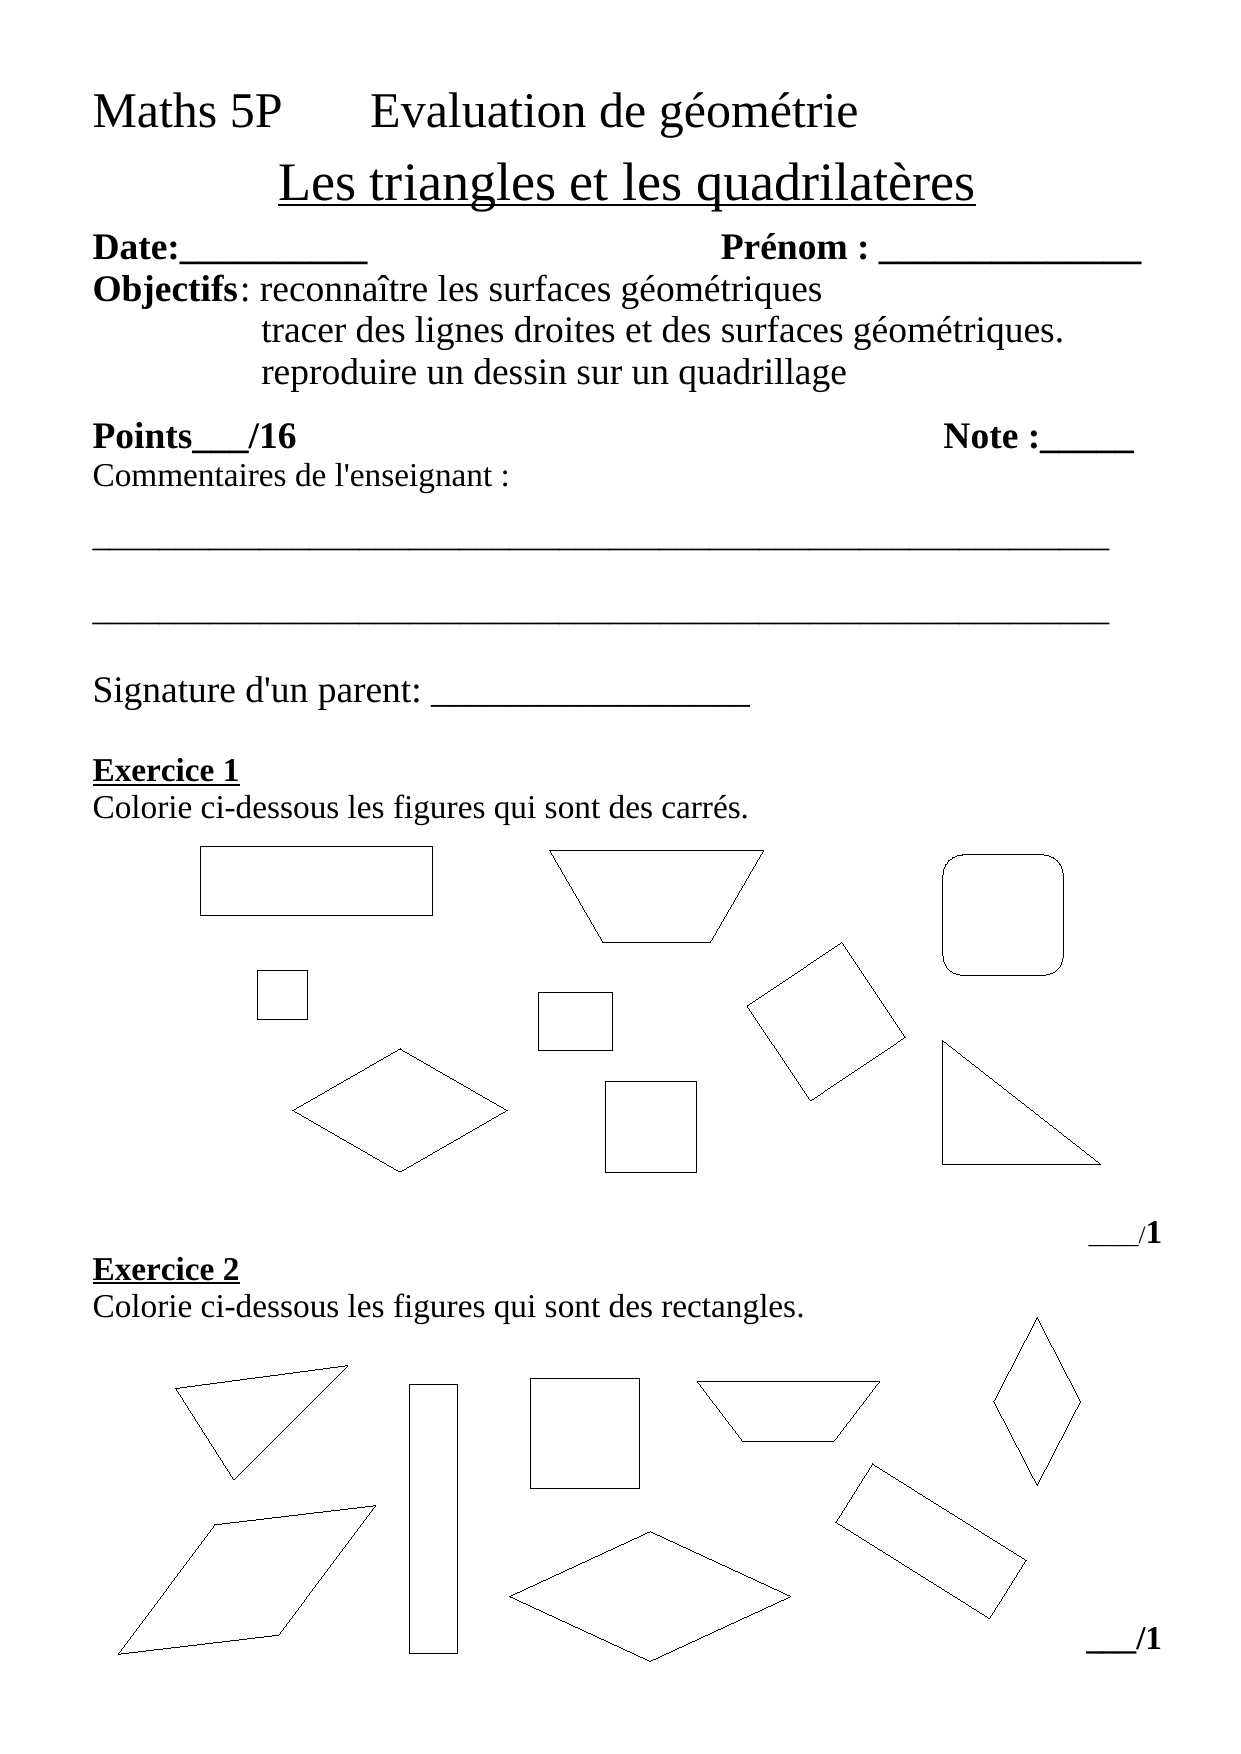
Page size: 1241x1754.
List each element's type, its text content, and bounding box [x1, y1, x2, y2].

text Exercice 2 [92, 1251, 1162, 1288]
text _____________________________________________________________ [92, 517, 1162, 554]
text Date:__________ Prénom : ______________ [92, 226, 1162, 267]
text Les triangles et les quadrilatères [92, 152, 1162, 212]
text ____/1 [92, 1214, 1162, 1251]
text reproduire un dessin sur un quadrillage [92, 351, 1162, 392]
text Colorie ci-dessous les figures qui sont des rectangles. [92, 1288, 1162, 1324]
text Signature d'un parent: _________________ [92, 669, 1162, 711]
text Points___/16 Note :_____ [92, 415, 1162, 457]
text ___/1 [92, 1620, 1162, 1657]
text Exercice 1 [92, 752, 1162, 789]
text _____________________________________________________________ [92, 591, 1162, 627]
text Colorie ci-dessous les figures qui sont des carrés. [92, 789, 1162, 826]
text Maths 5P Evaluation de géométrie [92, 83, 1162, 138]
text Objectifs : reconnaître les surfaces géométriques [92, 267, 1162, 309]
text Commentaires de l'enseignant : [92, 457, 1162, 494]
text tracer des lignes droites et des surfaces géométriques. [92, 309, 1162, 351]
